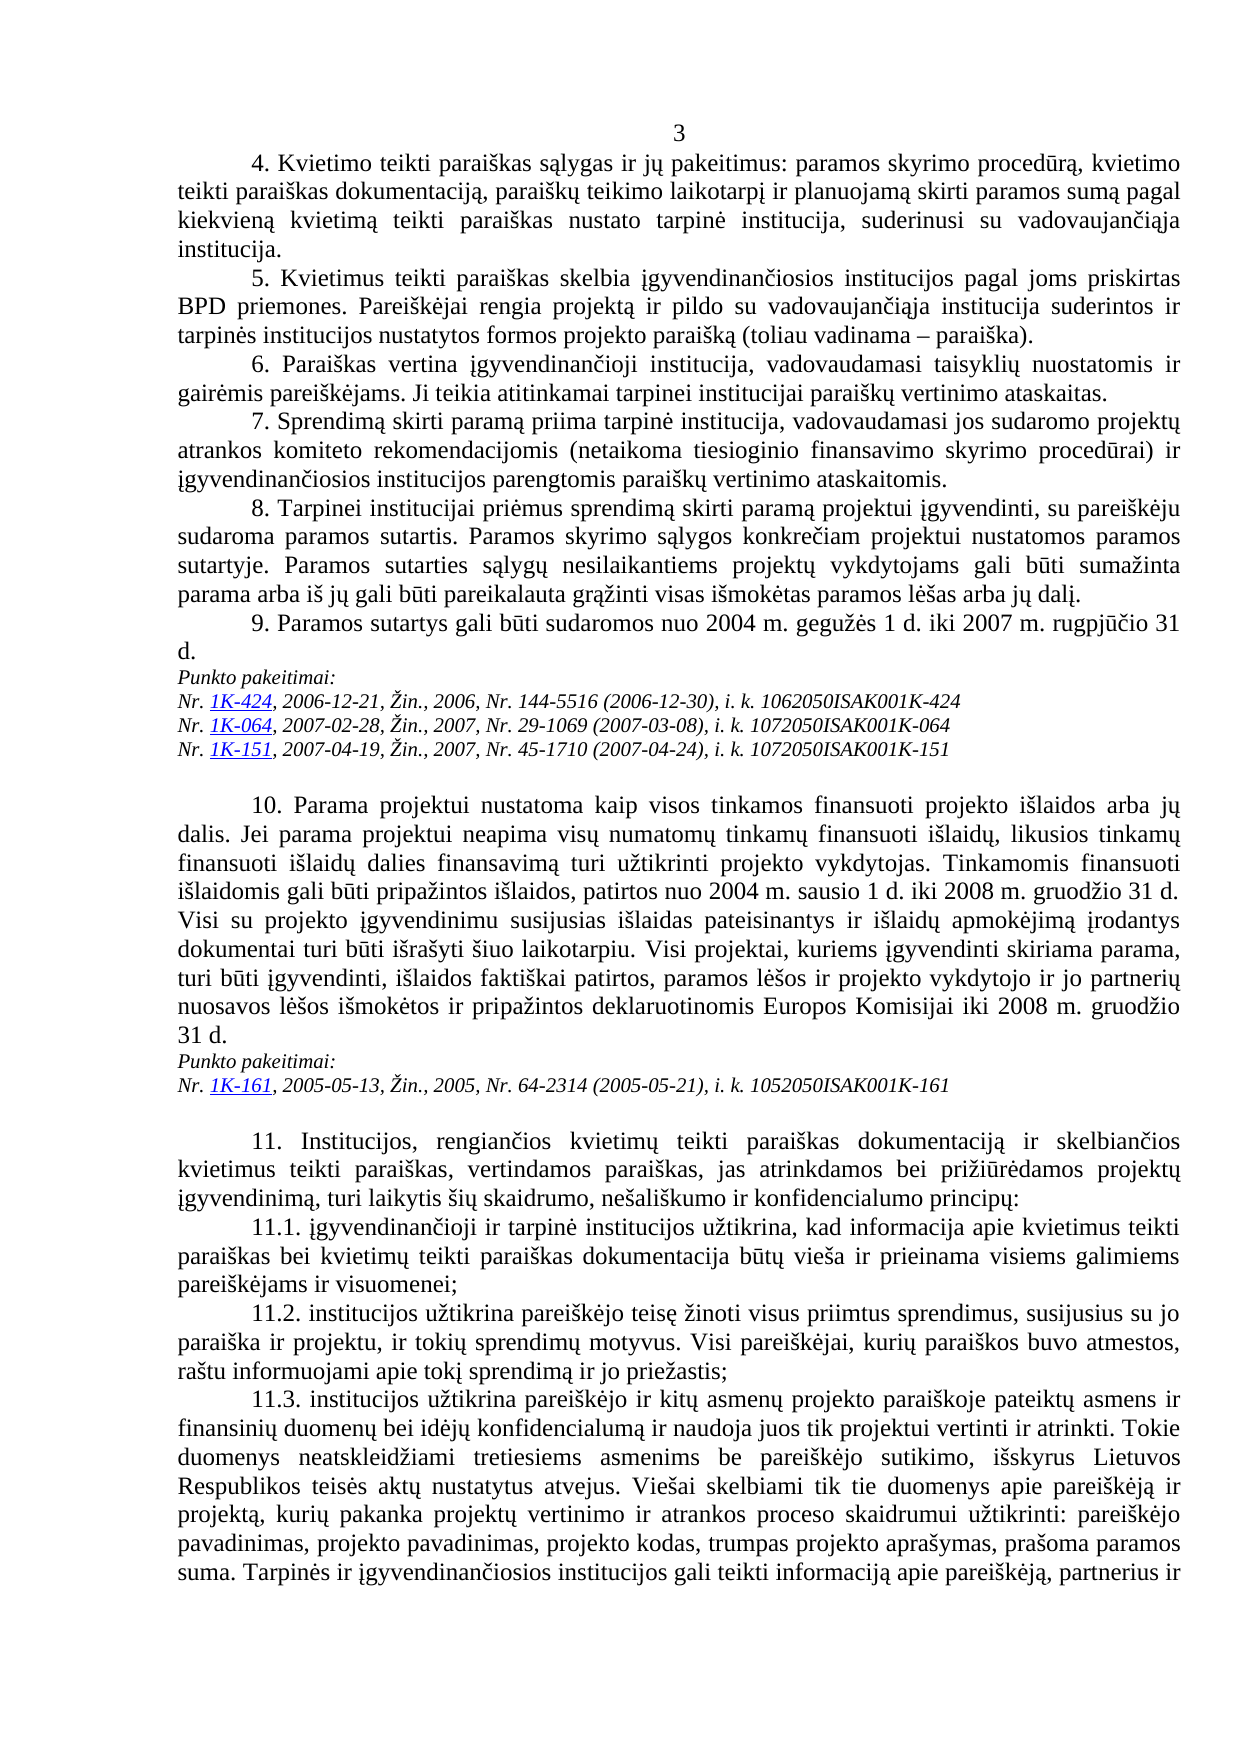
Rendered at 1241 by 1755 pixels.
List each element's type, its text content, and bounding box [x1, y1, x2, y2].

text 11.3. institucijos užtikrina pareiškėjo ir kitų asmenų projekto paraiškoje pateiktų asmens ir finansinių duomenų bei idėjų konfidencialumą ir naudoja juos tik projektui vertinti ir atrinkti. Tokie duomenys neatskleidžiami tretiesiems asmenims be pareiškėjo sutikimo, išskyrus Lietuvos Respublikos teisės aktų nustatytus atvejus. Viešai skelbiami tik tie duomenys apie pareiškėją ir projektą, kurių pakanka projektų vertinimo ir atrankos proceso skaidrumui užtikrinti: pareiškėjo pavadinimas, projekto pavadinimas, projekto kodas, trumpas projekto aprašymas, prašoma paramos suma. Tarpinės ir įgyvendinančiosios institucijos gali teikti informaciją apie pareiškėją, partnerius ir [177, 1384, 1181, 1586]
text 6. Paraiškas vertina įgyvendinančioji institucija, vadovaudamasi taisyklių nuostatomis ir gairėmis pareiškėjams. Ji teikia atitinkamai tarpinei institucijai paraiškų vertinimo ataskaitas. [177, 349, 1181, 406]
text 10. Parama projektui nustatoma kaip visos tinkamos finansuoti projekto išlaidos arba jų dalis. Jei parama projektui neapima visų numatomų tinkamų finansuoti išlaidų, likusios tinkamų finansuoti išlaidų dalies finansavimą turi užtikrinti projekto vykdytojas. Tinkamomis finansuoti išlaidomis gali būti pripažintos išlaidos, patirtos nuo 2004 m. sausio 1 d. iki 2008 m. gruodžio 31 d. Visi su projekto įgyvendinimu susijusias išlaidas pateisinantys ir išlaidų apmokėjimą įrodantys dokumentai turi būti išrašyti šiuo laikotarpiu. Visi projektai, kuriems įgyvendinti skiriama parama, turi būti įgyvendinti, išlaidos faktiškai patirtos, paramos lėšos ir projekto vykdytojo ir jo partnerių nuosavos lėšos išmokėtos ir pripažintos deklaruotinomis Europos Komisijai iki 2008 m. gruodžio 31 d. [177, 790, 1181, 1049]
text 11.2. institucijos užtikrina pareiškėjo teisę žinoti visus priimtus sprendimus, susijusius su jo paraiška ir projektu, ir tokių sprendimų motyvus. Visi pareiškėjai, kurių paraiškos buvo atmestos, raštu informuojami apie tokį sprendimą ir jo priežastis; [177, 1298, 1181, 1384]
text 9. Paramos sutartys gali būti sudaromos nuo 2004 m. gegužės 1 d. iki 2007 m. rugpjūčio 31 d. [177, 608, 1181, 665]
text 4. Kvietimo teikti paraiškas sąlygas ir jų pakeitimus: paramos skyrimo procedūrą, kvietimo teikti paraiškas dokumentaciją, paraiškų teikimo laikotarpį ir planuojamą skirti paramos sumą pagal kiekvieną kvietimą teikti paraiškas nustato tarpinė institucija, suderinusi su vadovaujančiąja institucija. [177, 148, 1181, 263]
text 5. Kvietimus teikti paraiškas skelbia įgyvendinančiosios institucijos pagal joms priskirtas BPD priemones. Pareiškėjai rengia projektą ir pildo su vadovaujančiąja institucija suderintos ir tarpinės institucijos nustatytos formos projekto paraišką (toliau vadinama – paraiška). [177, 263, 1181, 349]
text 11. Institucijos, rengiančios kvietimų teikti paraiškas dokumentaciją ir skelbiančios kvietimus teikti paraiškas, vertindamos paraiškas, jas atrinkdamos bei prižiūrėdamos projektų įgyvendinimą, turi laikytis šių skaidrumo, nešališkumo ir konfidencialumo principų: [177, 1126, 1181, 1212]
text 8. Tarpinei institucijai priėmus sprendimą skirti paramą projektui įgyvendinti, su pareiškėju sudaroma paramos sutartis. Paramos skyrimo sąlygos konkrečiam projektui nustatomos paramos sutartyje. Paramos sutarties sąlygų nesilaikantiems projektų vykdytojams gali būti sumažinta parama arba iš jų gali būti pareikalauta grąžinti visas išmokėtas paramos lėšas arba jų dalį. [177, 493, 1181, 608]
text 7. Sprendimą skirti paramą priima tarpinė institucija, vadovaudamasi jos sudaromo projektų atrankos komiteto rekomendacijomis (netaikoma tiesioginio finansavimo skyrimo procedūrai) ir įgyvendinančiosios institucijos parengtomis paraiškų vertinimo ataskaitomis. [177, 406, 1181, 493]
text 11.1. įgyvendinančioji ir tarpinė institucijos užtikrina, kad informacija apie kvietimus teikti paraiškas bei kvietimų teikti paraiškas dokumentacija būtų vieša ir prieinama visiems galimiems pareiškėjams ir visuomenei; [177, 1212, 1181, 1298]
text Punkto pakeitimai: [177, 1049, 1181, 1073]
text Nr. 1K-161, 2005-05-13, Žin., 2005, Nr. 64-2314 (2005-05-21), i. k. 1052050ISAK001K-161 [177, 1073, 1181, 1097]
text Nr. 1K-064, 2007-02-28, Žin., 2007, Nr. 29-1069 (2007-03-08), i. k. 1072050ISAK001K-064 [177, 713, 1181, 737]
text Nr. 1K-424, 2006-12-21, Žin., 2006, Nr. 144-5516 (2006-12-30), i. k. 1062050ISAK001K-424 [177, 689, 1181, 713]
text Punkto pakeitimai: [177, 665, 1181, 689]
text Nr. 1K-151, 2007-04-19, Žin., 2007, Nr. 45-1710 (2007-04-24), i. k. 1072050ISAK001K-151 [177, 737, 1181, 761]
